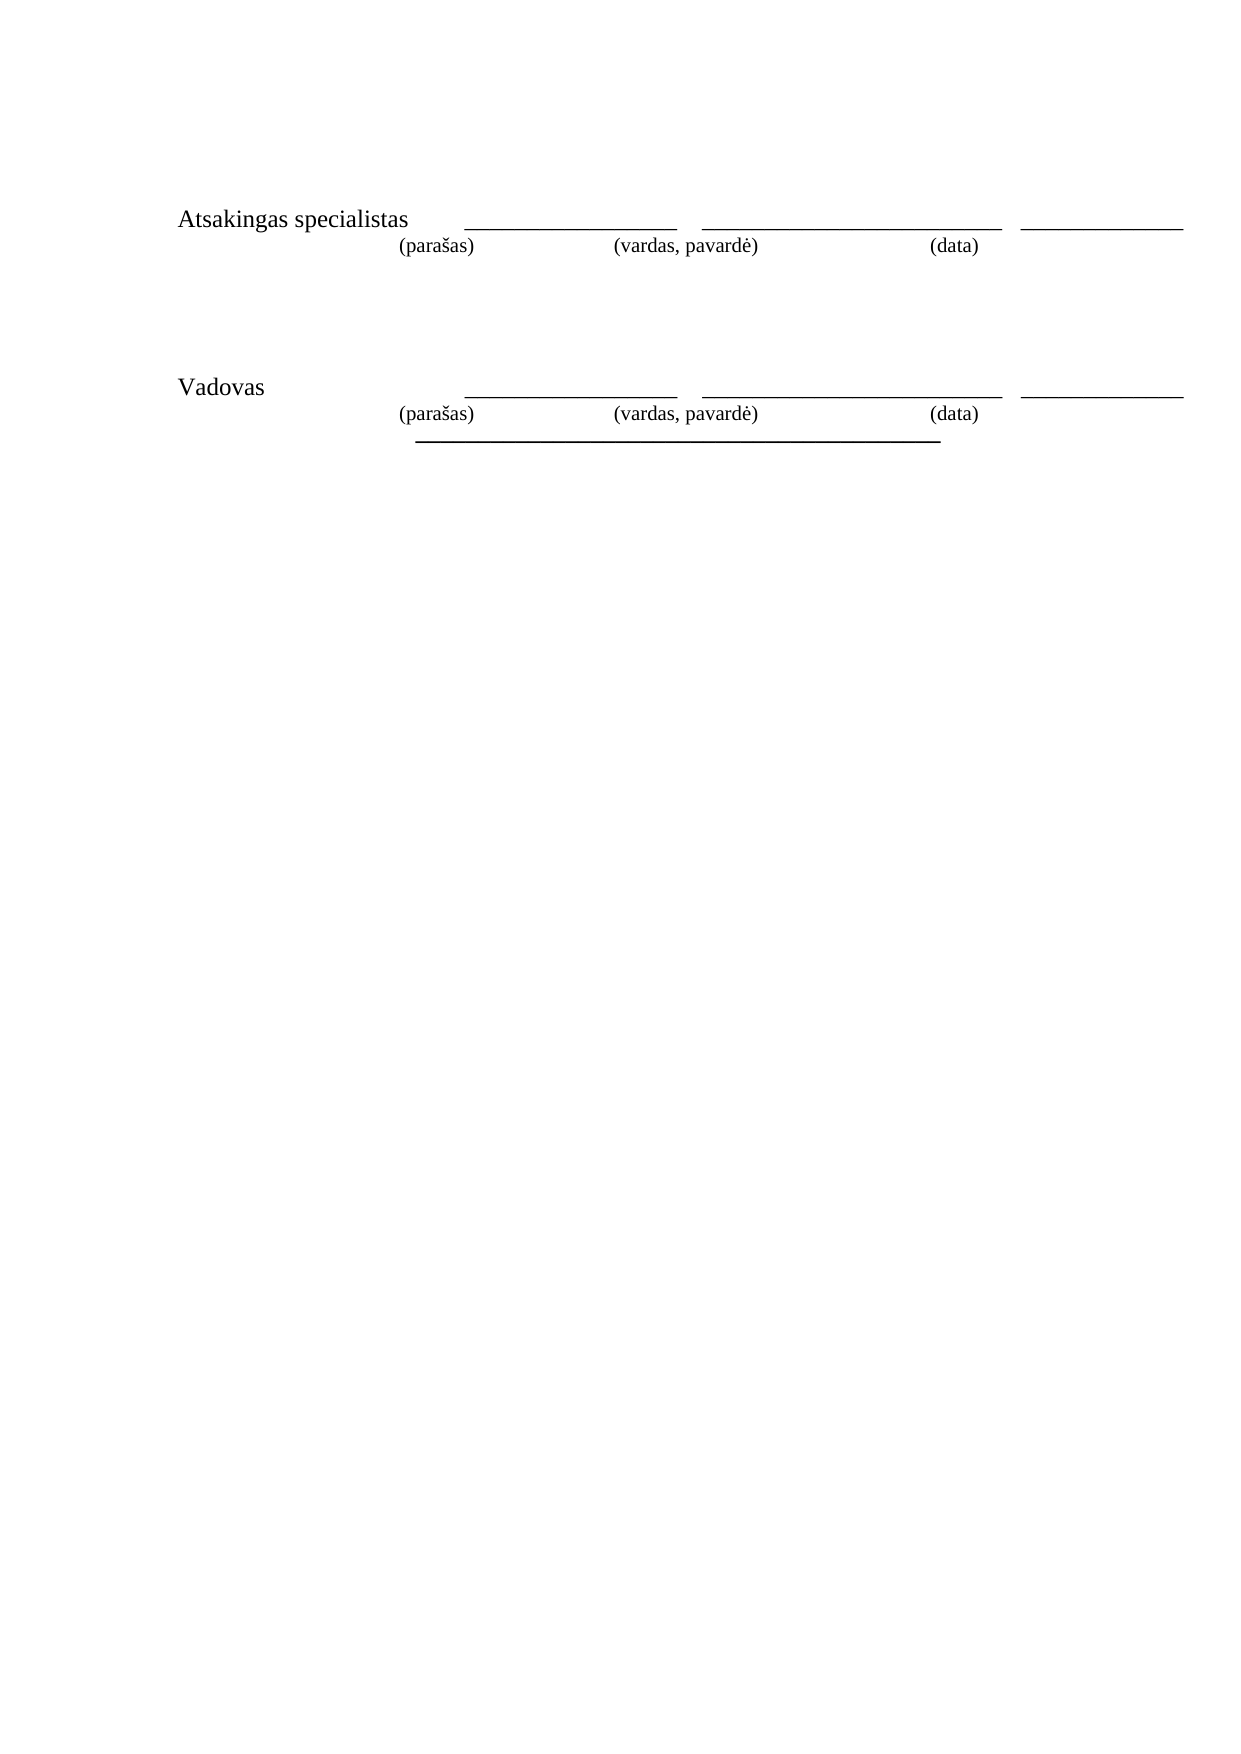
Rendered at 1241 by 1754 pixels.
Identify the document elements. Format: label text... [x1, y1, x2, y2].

text –––––––––––––––––––––––––––––––––––––––––– [177, 425, 1181, 454]
text Atsakingas specialistas _________________ ________________________ _____________ [177, 204, 1184, 233]
text (parašas) (vardas, pavardė) (data) [177, 233, 1162, 257]
text Vadovas _________________ ________________________ _____________ [177, 372, 1184, 401]
text (parašas) (vardas, pavardė) (data) [177, 401, 1162, 425]
